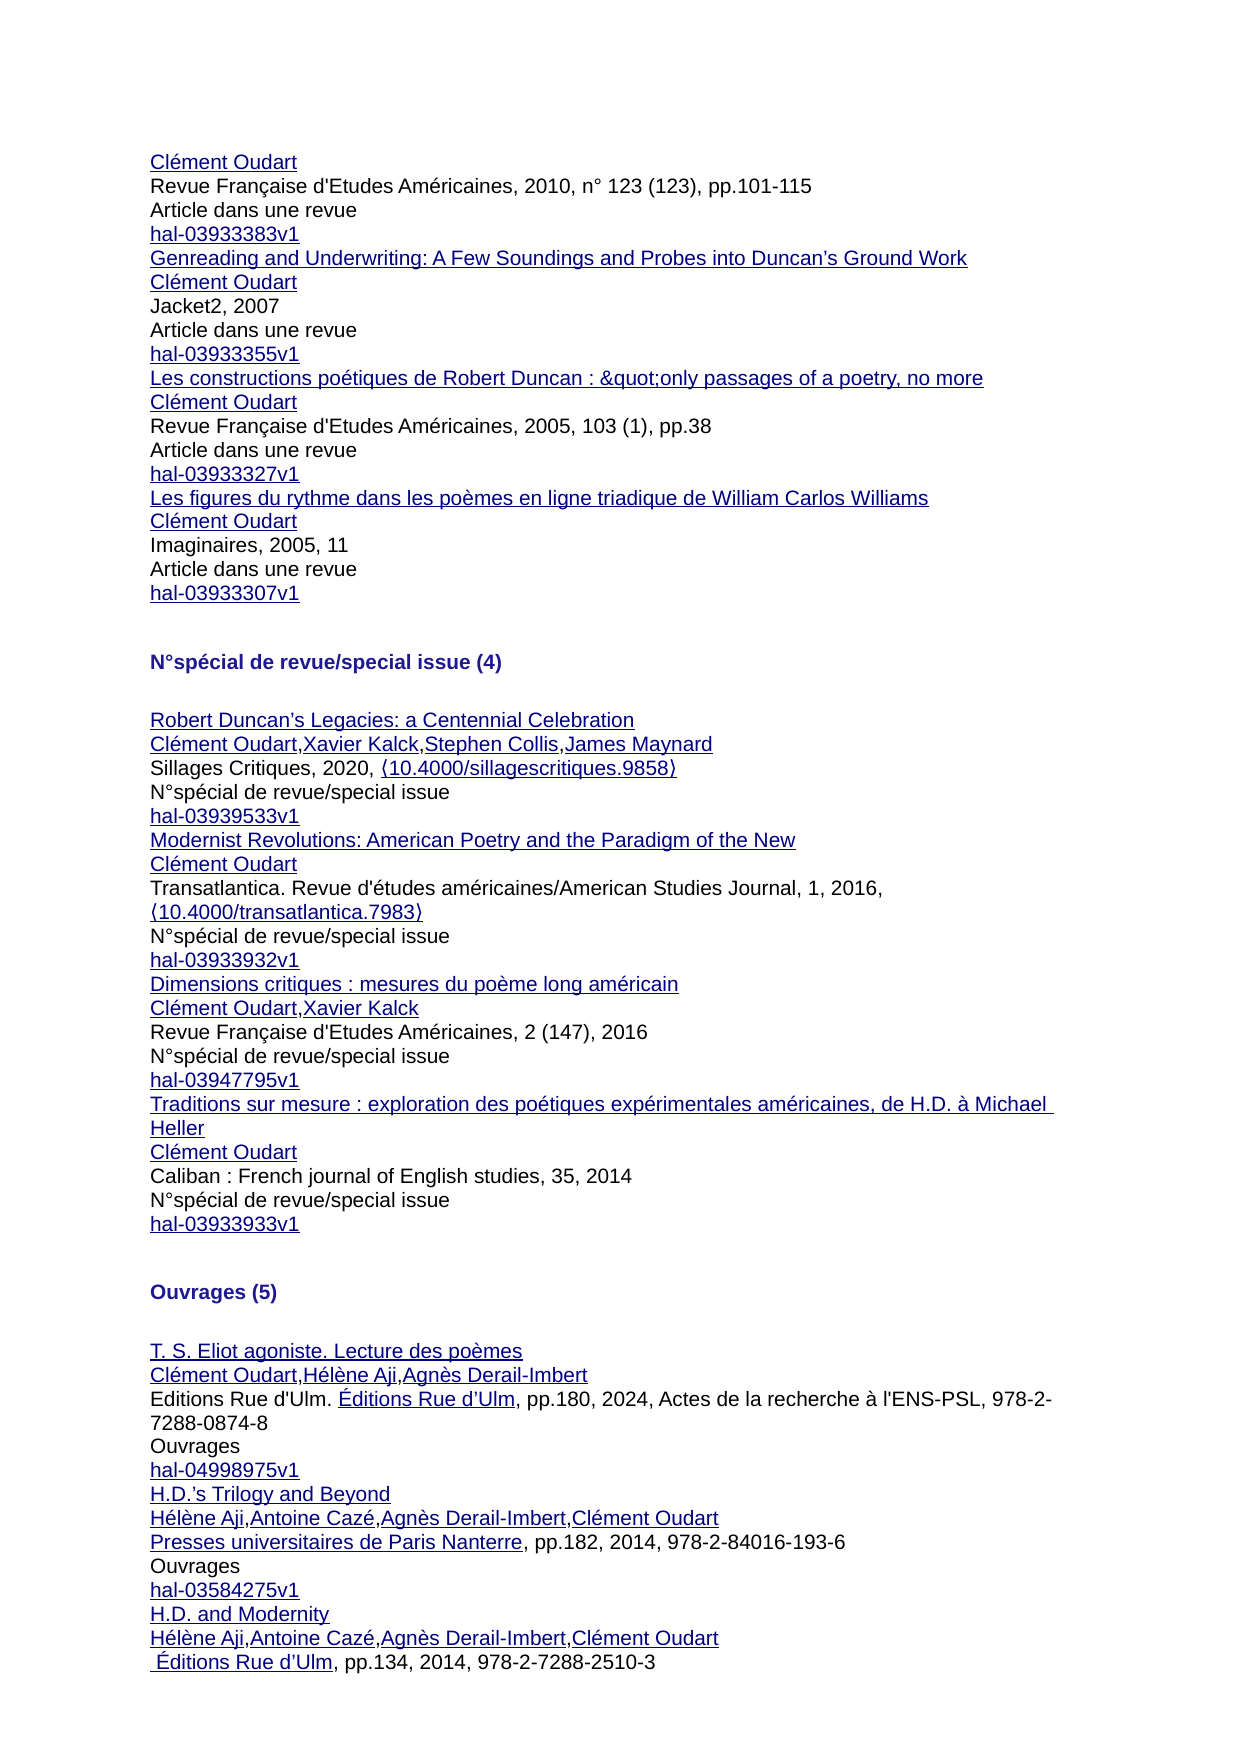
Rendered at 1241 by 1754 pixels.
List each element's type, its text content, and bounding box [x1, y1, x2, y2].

table_cell Traditions sur mesure : exploration des poétiques expérimentales américaines, de H.D. à Michael Heller Clément Oudart Caliban : French journal of English studies, 35, 2014 N°spécial de revue/special issue hal-03933933v1 [150, 1092, 1090, 1235]
table_header Robert Duncan’s Legacies: a Centennial Celebration Clément Oudart,Xavier Kalck,Stephen Collis,James Maynard Sillages Critiques, 2020, ⟨10.4000/sillagescritiques.9858⟩ N°spécial de revue/special issue hal-03939533v1 [150, 708, 1090, 828]
table_cell Les constructions poétiques de Robert Duncan : &quot;only passages of a poetry, no more Clément Oudart Revue Française d'Etudes Américaines, 2005, 103 (1), pp.38 Article dans une revue hal-03933327v1 [150, 366, 1090, 485]
table_cell H.D.’s Trilogy and Beyond Hélène Aji,Antoine Cazé,Agnès Derail-Imbert,Clément Oudart Presses universitaires de Paris Nanterre, pp.182, 2014, 978-2-84016-193-6 Ouvrages hal-03584275v1 [150, 1482, 1090, 1602]
table_header T. S. Eliot agoniste. Lecture des poèmes Clément Oudart,Hélène Aji,Agnès Derail-Imbert Editions Rue d'Ulm. Éditions Rue d’Ulm, pp.180, 2024, Actes de la recherche à l'ENS-PSL, 978-2-7288-0874-8 Ouvrages hal-04998975v1 [150, 1339, 1090, 1482]
table_cell Dimensions critiques : mesures du poème long américain Clément Oudart,Xavier Kalck Revue Française d'Etudes Américaines, 2 (147), 2016 N°spécial de revue/special issue hal-03947795v1 [150, 972, 1090, 1092]
table_cell Modernist Revolutions: American Poetry and the Paradigm of the New Clément Oudart Transatlantica. Revue d'études américaines/American Studies Journal, 1, 2016, ⟨10.4000/transatlantica.7983⟩ N°spécial de revue/special issue hal-03933932v1 [150, 828, 1090, 972]
subtitle Ouvrages (5) [150, 1280, 1090, 1304]
table_cell H.D. and Modernity Hélène Aji,Antoine Cazé,Agnès Derail-Imbert,Clément Oudart ‎ Éditions Rue d’Ulm, pp.134, 2014, 978-2-7288-2510-3 [150, 1602, 1090, 1674]
table_cell Les figures du rythme dans les poèmes en ligne triadique de William Carlos Williams Clément Oudart Imaginaires, 2005, 11 Article dans une revue hal-03933307v1 [150, 485, 1090, 605]
subtitle N°spécial de revue/special issue (4) [150, 650, 1090, 674]
table_cell Genreading and Underwriting: A Few Soundings and Probes into Duncan’s Ground Work Clément Oudart Jacket2, 2007 Article dans une revue hal-03933355v1 [150, 246, 1090, 366]
table_cell Clément Oudart Revue Française d'Etudes Américaines, 2010, n° 123 (123), pp.101-115 Article dans une revue hal-03933383v1 [150, 150, 1090, 246]
